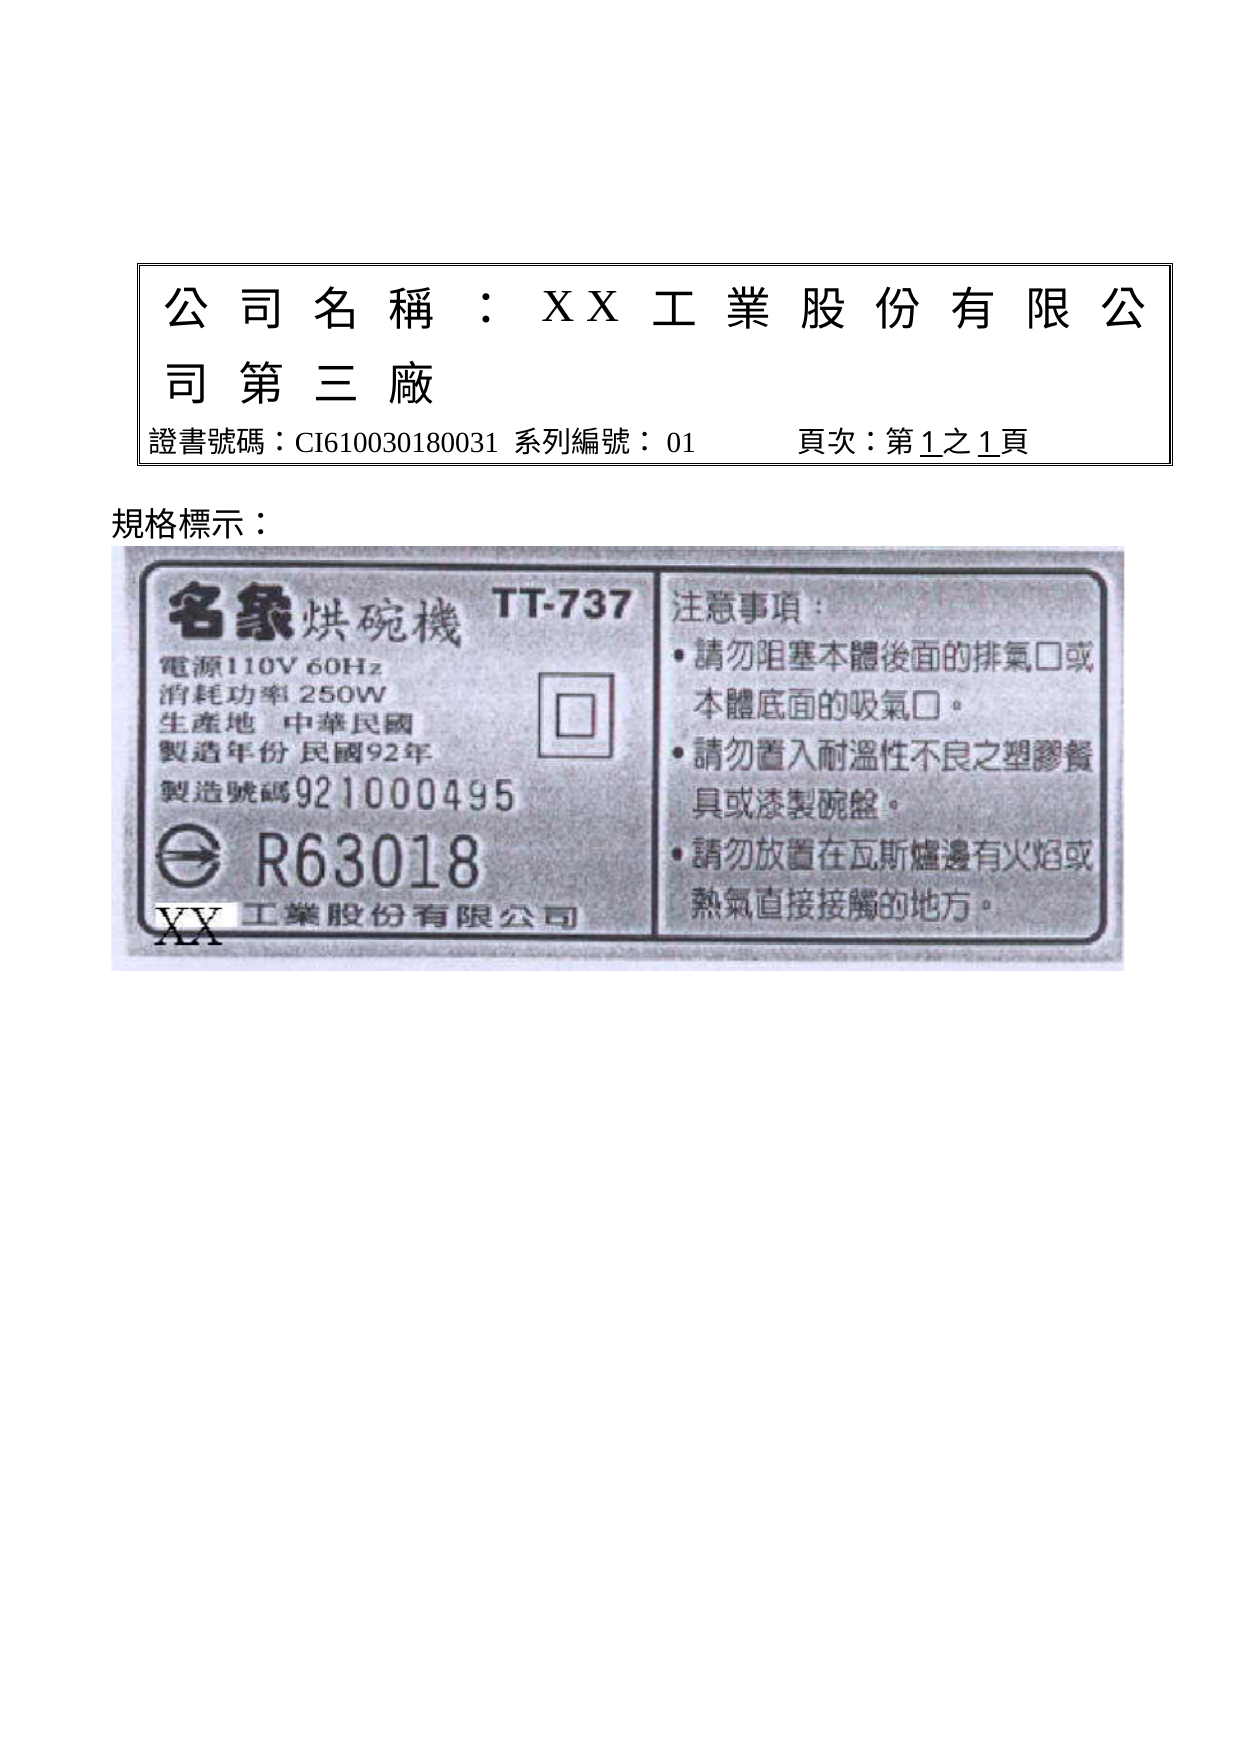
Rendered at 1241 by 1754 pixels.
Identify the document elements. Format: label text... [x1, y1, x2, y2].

text 公司名稱：X X工業股份有限公司第三廠 [140, 266, 1169, 413]
text 證書號碼：CI610030180031 系列編號： 01 頁次：第1之1頁 [140, 413, 1169, 463]
text 規格標示： [111, 498, 1161, 546]
